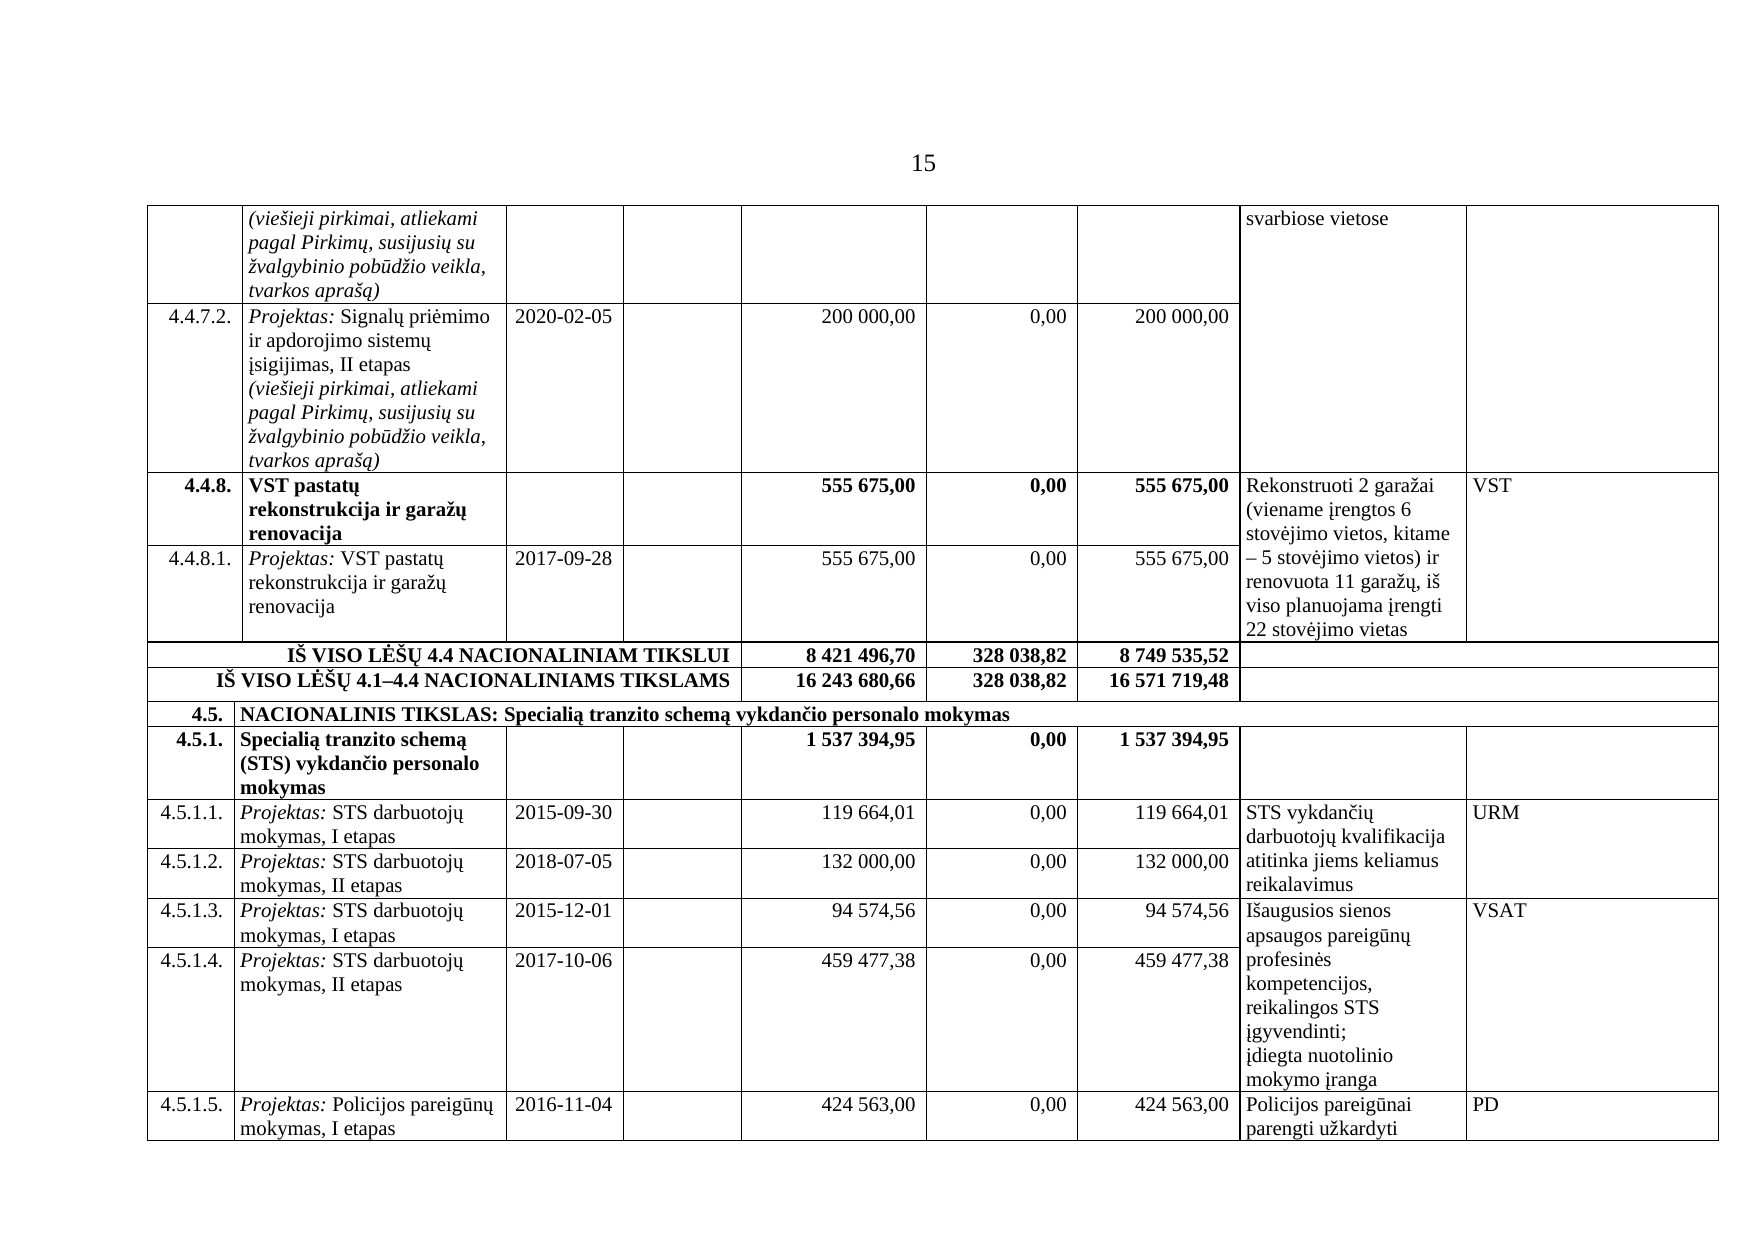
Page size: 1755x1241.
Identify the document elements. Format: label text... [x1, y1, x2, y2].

table_cell 200 000,00 [1078, 304, 1239, 472]
table_cell 555 675,00 [742, 473, 926, 545]
table_cell 4.5.1.4. [148, 948, 234, 1091]
table_cell 94 574,56 [742, 899, 926, 947]
table_cell VST [1467, 473, 1718, 641]
table_cell 1 537 394,95 [742, 727, 926, 799]
table_cell [624, 800, 741, 848]
table_cell [1241, 668, 1718, 701]
table_cell 2016-11-04 [507, 1092, 623, 1140]
table_cell 459 477,38 [1078, 948, 1239, 1091]
table_cell [1241, 727, 1466, 799]
table_cell 555 675,00 [1078, 546, 1239, 641]
table_cell 119 664,01 [742, 800, 926, 848]
table_cell 2017-09-28 [507, 546, 623, 641]
table_cell 4.5.1.2. [148, 849, 234, 897]
table_cell 555 675,00 [742, 546, 926, 641]
table_cell URM [1467, 800, 1718, 897]
table_cell Projektas: Policijos pareigūnų mokymas, I etapas [235, 1092, 506, 1140]
table_cell Projektas: STS darbuotojų mokymas, I etapas [235, 800, 506, 848]
table_cell IŠ VISO LĖŠŲ 4.4 NACIONALINIAM TIKSLUI [148, 643, 741, 667]
table_cell 328 038,82 [927, 643, 1077, 667]
table_cell PD [1467, 1092, 1718, 1140]
table_cell STS vykdančių darbuotojų kvalifikacija atitinka jiems keliamus reikalavimus [1241, 800, 1466, 897]
table_cell [1467, 206, 1718, 472]
table_cell 2015-09-30 [507, 800, 623, 848]
table_cell 4.5.1.3. [148, 899, 234, 947]
table_cell 424 563,00 [742, 1092, 926, 1140]
table_cell [624, 849, 741, 897]
table_cell [742, 206, 926, 302]
table_cell [1241, 643, 1718, 667]
table_cell 0,00 [927, 304, 1077, 472]
table_cell 4.5. [148, 702, 234, 726]
table_cell 0,00 [927, 800, 1077, 848]
table_cell 555 675,00 [1078, 473, 1239, 545]
table_cell 1 537 394,95 [1078, 727, 1239, 799]
table_cell [1078, 206, 1239, 302]
table_cell svarbiose vietose [1241, 206, 1466, 472]
table_cell 0,00 [927, 546, 1077, 641]
table_cell 0,00 [927, 1092, 1077, 1140]
table_cell 0,00 [927, 948, 1077, 1091]
table_cell [507, 727, 623, 799]
table_cell VSAT [1467, 899, 1718, 1091]
table_cell Projektas: STS darbuotojų mokymas, II etapas [235, 849, 506, 897]
table_cell Išaugusios sienos apsaugos pareigūnų profesinės kompetencijos, reikalingos STS įgyvendinti; įdiegta nuotolinio mokymo įranga [1241, 899, 1466, 1091]
table_cell [624, 473, 741, 545]
table_cell 8 749 535,52 [1078, 643, 1239, 667]
table_cell (viešieji pirkimai, atliekami pagal Pirkimų, susijusių su žvalgybinio pobūdžio veikla, tvarkos aprašą) [243, 206, 506, 302]
table_cell [624, 948, 741, 1091]
table_cell 0,00 [927, 727, 1077, 799]
table_cell [148, 206, 242, 302]
table_cell [624, 304, 741, 472]
table_cell 0,00 [927, 849, 1077, 897]
table_cell 0,00 [927, 473, 1077, 545]
table_cell 328 038,82 [927, 668, 1077, 701]
table_cell 16 571 719,48 [1078, 668, 1239, 701]
table_cell [624, 899, 741, 947]
table_cell IŠ VISO LĖŠŲ 4.1–4.4 NACIONALINIAMS TIKSLAMS [148, 668, 741, 701]
table_cell 94 574,56 [1078, 899, 1239, 947]
table_cell Specialią tranzito schemą (STS) vykdančio personalo mokymas [235, 727, 506, 799]
table_cell [507, 206, 623, 302]
table_cell 2020-02-05 [507, 304, 623, 472]
table_cell 2015-12-01 [507, 899, 623, 947]
table_cell 4.5.1.1. [148, 800, 234, 848]
table_cell 4.5.1.5. [148, 1092, 234, 1140]
table_cell 119 664,01 [1078, 800, 1239, 848]
table_cell Rekonstruoti 2 garažai (viename įrengtos 6 stovėjimo vietos, kitame – 5 stovėjimo vietos) ir renovuota 11 garažų, iš viso planuojama įrengti 22 stovėjimo vietas [1241, 473, 1466, 641]
table_cell 0,00 [927, 899, 1077, 947]
table_cell 4.4.8.1. [148, 546, 242, 641]
table_cell [507, 473, 623, 545]
table_cell [624, 727, 741, 799]
table_cell VST pastatų rekonstrukcija ir garažų renovacija [243, 473, 506, 545]
table_cell 8 421 496,70 [742, 643, 926, 667]
table_cell NACIONALINIS TIKSLAS: Specialią tranzito schemą vykdančio personalo mokymas [235, 702, 1718, 726]
table_cell 4.4.7.2. [148, 304, 242, 472]
table_cell [624, 206, 741, 302]
table_cell [624, 1092, 741, 1140]
table_cell Projektas: Signalų priėmimo ir apdorojimo sistemų įsigijimas, II etapas (viešieji pirkimai, atliekami pagal Pirkimų, susijusių su žvalgybinio pobūdžio veikla, tvarkos aprašą) [243, 304, 506, 472]
table_cell 459 477,38 [742, 948, 926, 1091]
table_cell Projektas: STS darbuotojų mokymas, II etapas [235, 948, 506, 1091]
table_cell 4.4.8. [148, 473, 242, 545]
table_cell Projektas: STS darbuotojų mokymas, I etapas [235, 899, 506, 947]
table_cell 2018-07-05 [507, 849, 623, 897]
table_cell [927, 206, 1077, 302]
table_cell 424 563,00 [1078, 1092, 1239, 1140]
table_cell [1467, 727, 1718, 799]
table_cell Policijos pareigūnai parengti užkardyti [1241, 1092, 1466, 1140]
table_cell 132 000,00 [1078, 849, 1239, 897]
table_cell 132 000,00 [742, 849, 926, 897]
table_cell 200 000,00 [742, 304, 926, 472]
table_cell 2017-10-06 [507, 948, 623, 1091]
table_cell Projektas: VST pastatų rekonstrukcija ir garažų renovacija [243, 546, 506, 641]
table_cell 16 243 680,66 [742, 668, 926, 701]
table_cell 4.5.1. [148, 727, 234, 799]
table_cell [624, 546, 741, 641]
